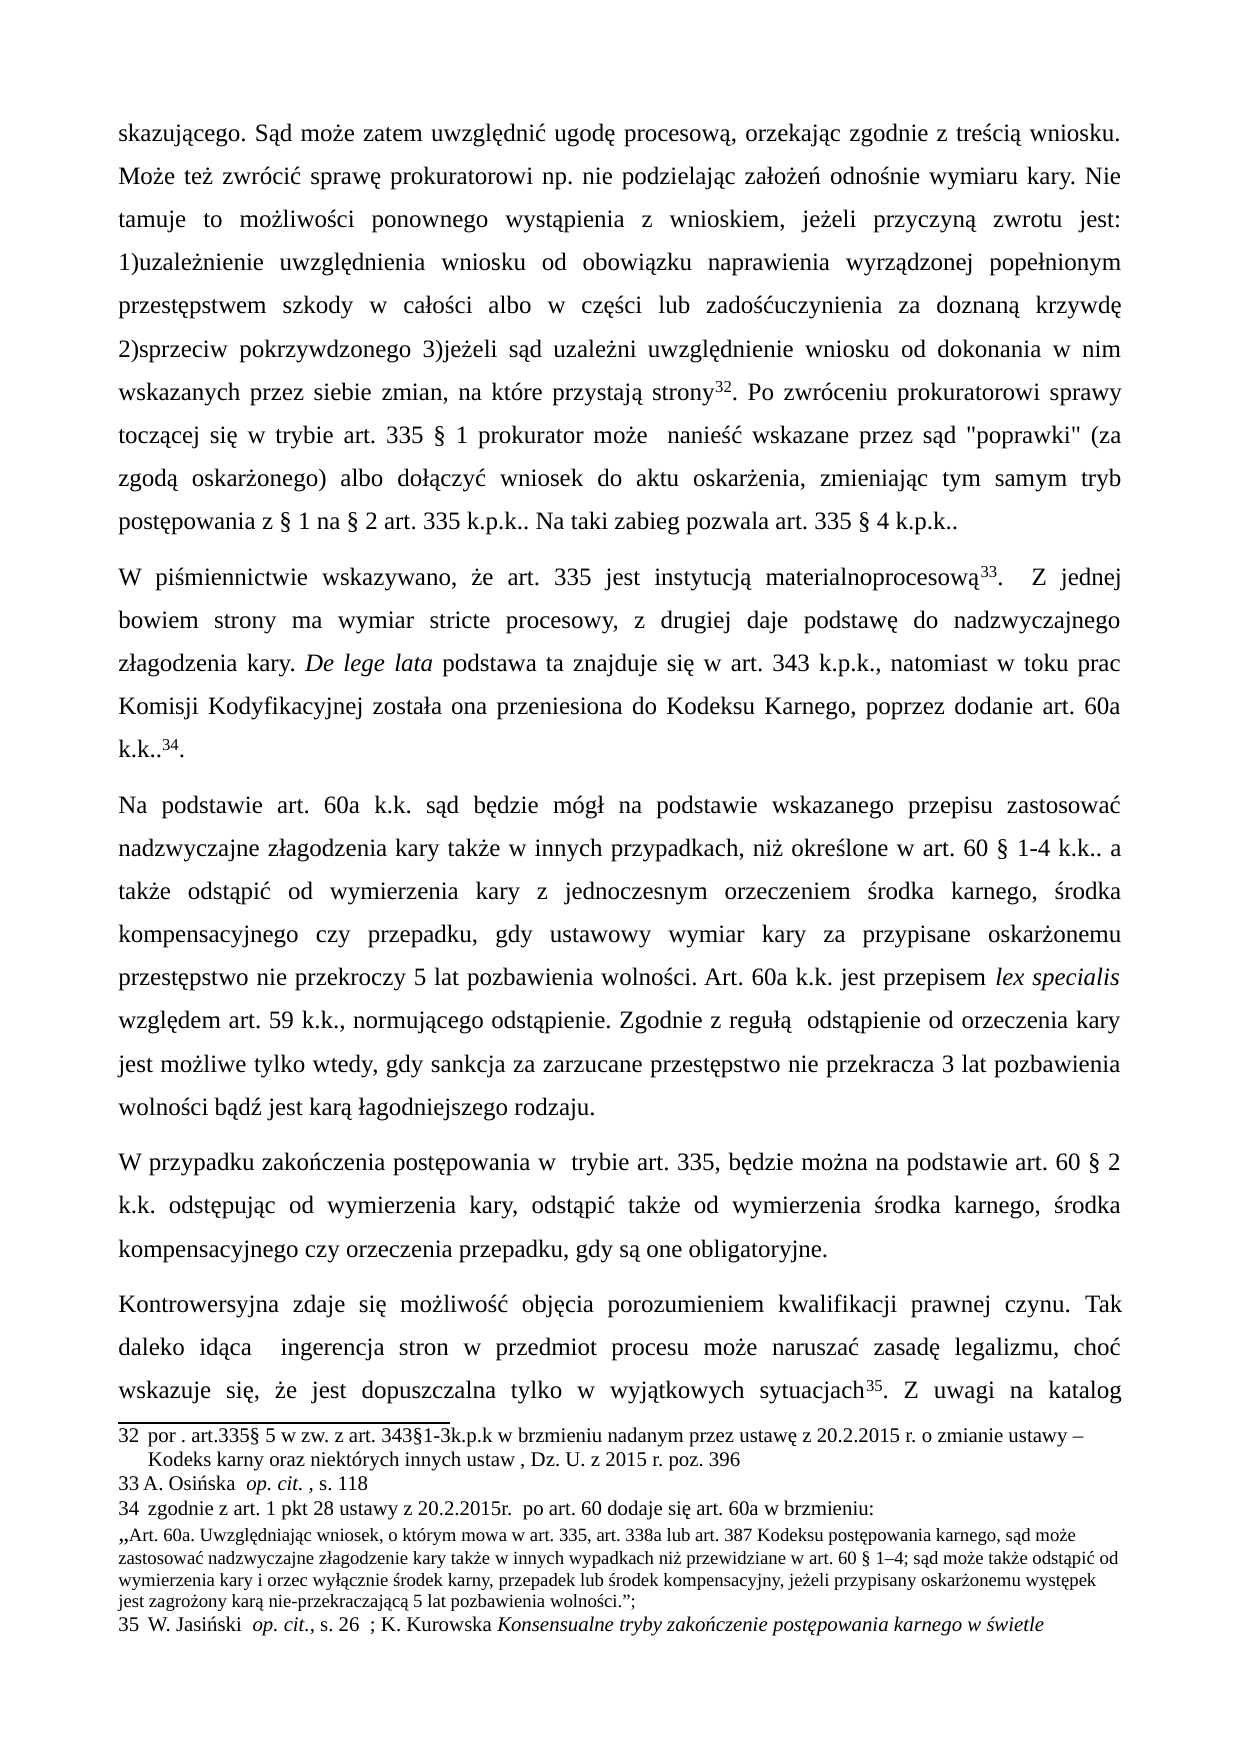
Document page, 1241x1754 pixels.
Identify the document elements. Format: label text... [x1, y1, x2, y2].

text „Art. 60a. Uwzględniając wniosek, o którym mowa w art. 335, art. 338a lub art. 387 Kodeksu postępowania karnego, sąd może zastosować nadzwyczajne złagodzenie kary także w innych wypadkach niż przewidziane w art. 60 § 1–4; sąd może także odstąpić od wymierzenia kary i orzec wyłącznie środek karny, przepadek lub środek kompensacyjny, jeżeli przypisany oskarżonemu występek jest zagrożony karą nie-przekraczającą 5 lat pozbawienia wolności.”; [118, 1519, 1122, 1612]
text Kontrowersyjna zdaje się możliwość objęcia porozumieniem kwalifikacji prawnej czynu. Tak daleko idąca ingerencja stron w przedmiot procesu może naruszać zasadę legalizmu, choć wskazuje się, że jest dopuszczalna tylko w wyjątkowych sytuacjach. Z uwagi na katalog [118, 1289, 1122, 1404]
text W przypadku zakończenia postępowania w trybie art. 335, będzie można na podstawie art. 60 § 2 k.k. odstępując od wymierzenia kary, odstąpić także od wymierzenia środka karnego, środka kompensacyjnego czy orzeczenia przepadku, gdy są one obligatoryjne. [118, 1147, 1122, 1262]
text W. Jasiński op. cit., s. 26 ; K. Kurowska Konsensualne tryby zakończenie postępowania karnego w świetle [118, 1612, 1122, 1636]
text zgodnie z art. 1 pkt 28 ustawy z 20.2.2015r. po art. 60 dodaje się art. 60a w brzmieniu: [118, 1495, 1122, 1519]
text por . art.335§ 5 w zw. z art. 343§1-3k.p.k w brzmieniu nadanym przez ustawę z 20.2.2015 r. o zmianie ustawy – Kodeks karny oraz niektórych innych ustaw , Dz. U. z 2015 r. poz. 396 [118, 1423, 1122, 1471]
text skazującego. Sąd może zatem uwzględnić ugodę procesową, orzekając zgodnie z treścią wniosku. Może też zwrócić sprawę prokuratorowi np. nie podzielając założeń odnośnie wymiaru kary. Nie tamuje to możliwości ponownego wystąpienia z wnioskiem, jeżeli przyczyną zwrotu jest: 1)uzależnienie uwzględnienia wniosku od obowiązku naprawienia wyrządzonej popełnionym przestępstwem szkody w całości albo w części lub zadośćuczynienia za doznaną krzywdę 2)sprzeciw pokrzywdzonego 3)jeżeli sąd uzależni uwzględnienie wniosku od dokonania w nim wskazanych przez siebie zmian, na które przystają strony. Po zwróceniu prokuratorowi sprawy toczącej się w trybie art. 335 § 1 prokurator może nanieść wskazane przez sąd "poprawki" (za zgodą oskarżonego) albo dołączyć wniosek do aktu oskarżenia, zmieniając tym samym tryb postępowania z § 1 na § 2 art. 335 k.p.k.. Na taki zabieg pozwala art. 335 § 4 k.p.k.. [118, 118, 1122, 535]
text Na podstawie art. 60a k.k. sąd będzie mógł na podstawie wskazanego przepisu zastosować nadzwyczajne złagodzenia kary także w innych przypadkach, niż określone w art. 60 § 1-4 k.k.. a także odstąpić od wymierzenia kary z jednoczesnym orzeczeniem środka karnego, środka kompensacyjnego czy przepadku, gdy ustawowy wymiar kary za przypisane oskarżonemu przestępstwo nie przekroczy 5 lat pozbawienia wolności. Art. 60a k.k. jest przepisem lex specialis względem art. 59 k.k., normującego odstąpienie. Zgodnie z regułą odstąpienie od orzeczenia kary jest możliwe tylko wtedy, gdy sankcja za zarzucane przestępstwo nie przekracza 3 lat pozbawienia wolności bądź jest karą łagodniejszego rodzaju. [118, 790, 1122, 1121]
text W piśmiennictwie wskazywano, że art. 335 jest instytucją materialnoprocesową. Z jednej bowiem strony ma wymiar stricte procesowy, z drugiej daje podstawę do nadzwyczajnego złagodzenia kary. De lege lata podstawa ta znajduje się w art. 343 k.p.k., natomiast w toku prac Komisji Kodyfikacyjnej została ona przeniesiona do Kodeksu Karnego, poprzez dodanie art. 60a k.k... [118, 562, 1122, 763]
text A. Osińska op. cit. , s. 118 [118, 1471, 1122, 1495]
